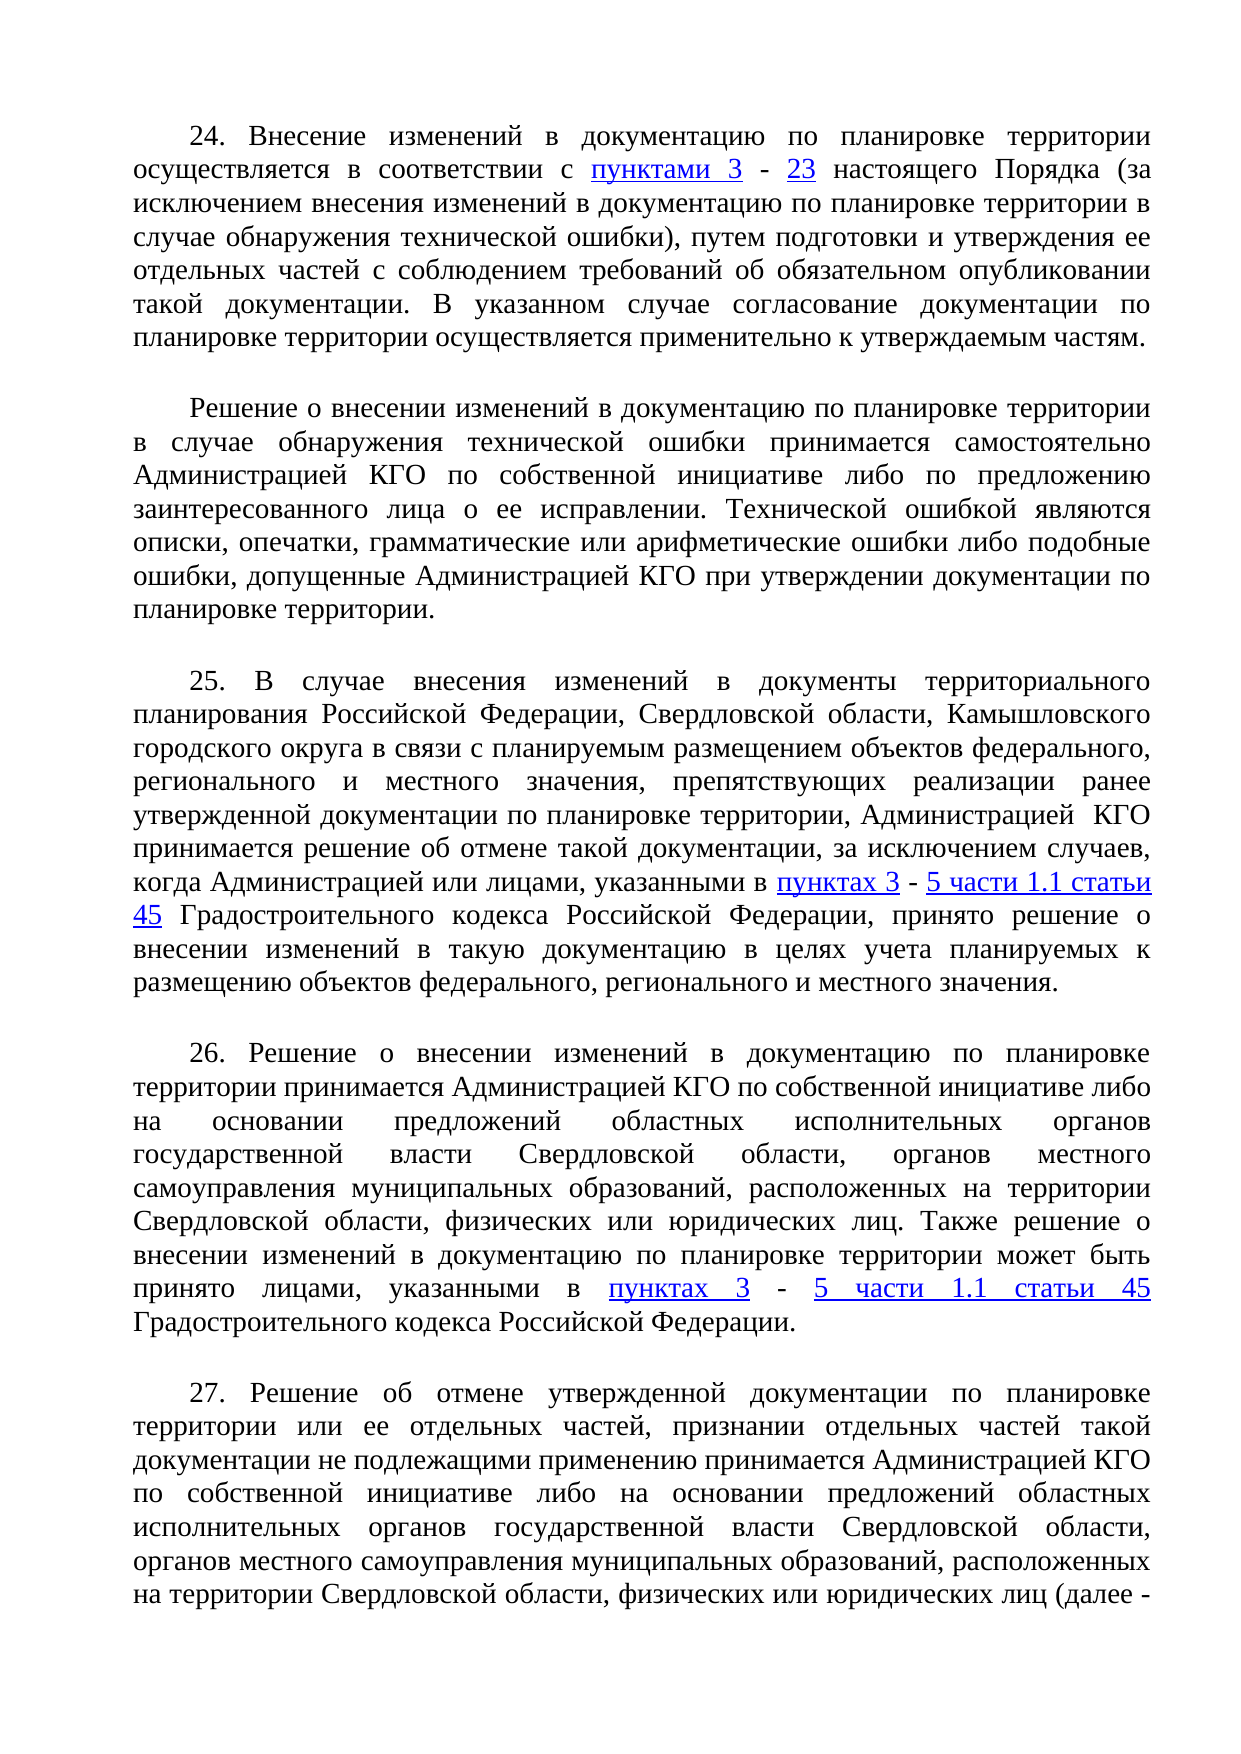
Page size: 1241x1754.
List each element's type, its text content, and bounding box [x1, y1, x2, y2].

text 24. Внесение изменений в документацию по планировке территории осуществляется в соответствии с пунктами 3 - 23 настоящего Порядка (за исключением внесения изменений в документацию по планировке территории в случае обнаружения технической ошибки), путем подготовки и утверждения ее отдельных частей с соблюдением требований об обязательном опубликовании такой документации. В указанном случае согласование документации по планировке территории осуществляется применительно к утверждаемым частям. [133, 118, 1152, 353]
text 26. Решение о внесении изменений в документацию по планировке территории принимается Администрацией КГО по собственной инициативе либо на основании предложений областных исполнительных органов государственной власти Свердловской области, органов местного самоуправления муниципальных образований, расположенных на территории Свердловской области, физических или юридических лиц. Также решение о внесении изменений в документацию по планировке территории может быть принято лицами, указанными в пунктах 3 - 5 части 1.1 статьи 45 Градостроительного кодекса Российской Федерации. [133, 1036, 1152, 1337]
text 27. Решение об отмене утвержденной документации по планировке территории или ее отдельных частей, признании отдельных частей такой документации не подлежащими применению принимается Администрацией КГО по собственной инициативе либо на основании предложений областных исполнительных органов государственной власти Свердловской области, органов местного самоуправления муниципальных образований, расположенных на территории Свердловской области, физических или юридических лиц (далее [133, 1375, 1152, 1610]
text Решение о внесении изменений в документацию по планировке территории в случае обнаружения технической ошибки принимается самостоятельно Администрацией КГО по собственной инициативе либо по предложению заинтересованного лица о ее исправлении. Технической ошибкой являются описки, опечатки, грамматические или арифметические ошибки либо подобные ошибки, допущенные Администрацией КГО при утверждении документации по планировке территории. [133, 390, 1152, 625]
text 25. В случае внесения изменений в документы территориального планирования Российской Федерации, Свердловской области, Камышловского городского округа в связи с планируемым размещением объектов федерального, регионального и местного значения, препятствующих реализации ранее утвержденной документации по планировке территории, Администрацией КГО принимается решение об отмене такой документации, за исключением случаев, когда Администрацией или лицами, указанными в пунктах 3 - 5 части 1.1 статьи 45 Градостроительного кодекса Российской Федерации, принято решение о внесении изменений в такую документацию в целях учета планируемых к размещению объектов федерального, регионального и местного значения. [133, 663, 1152, 998]
